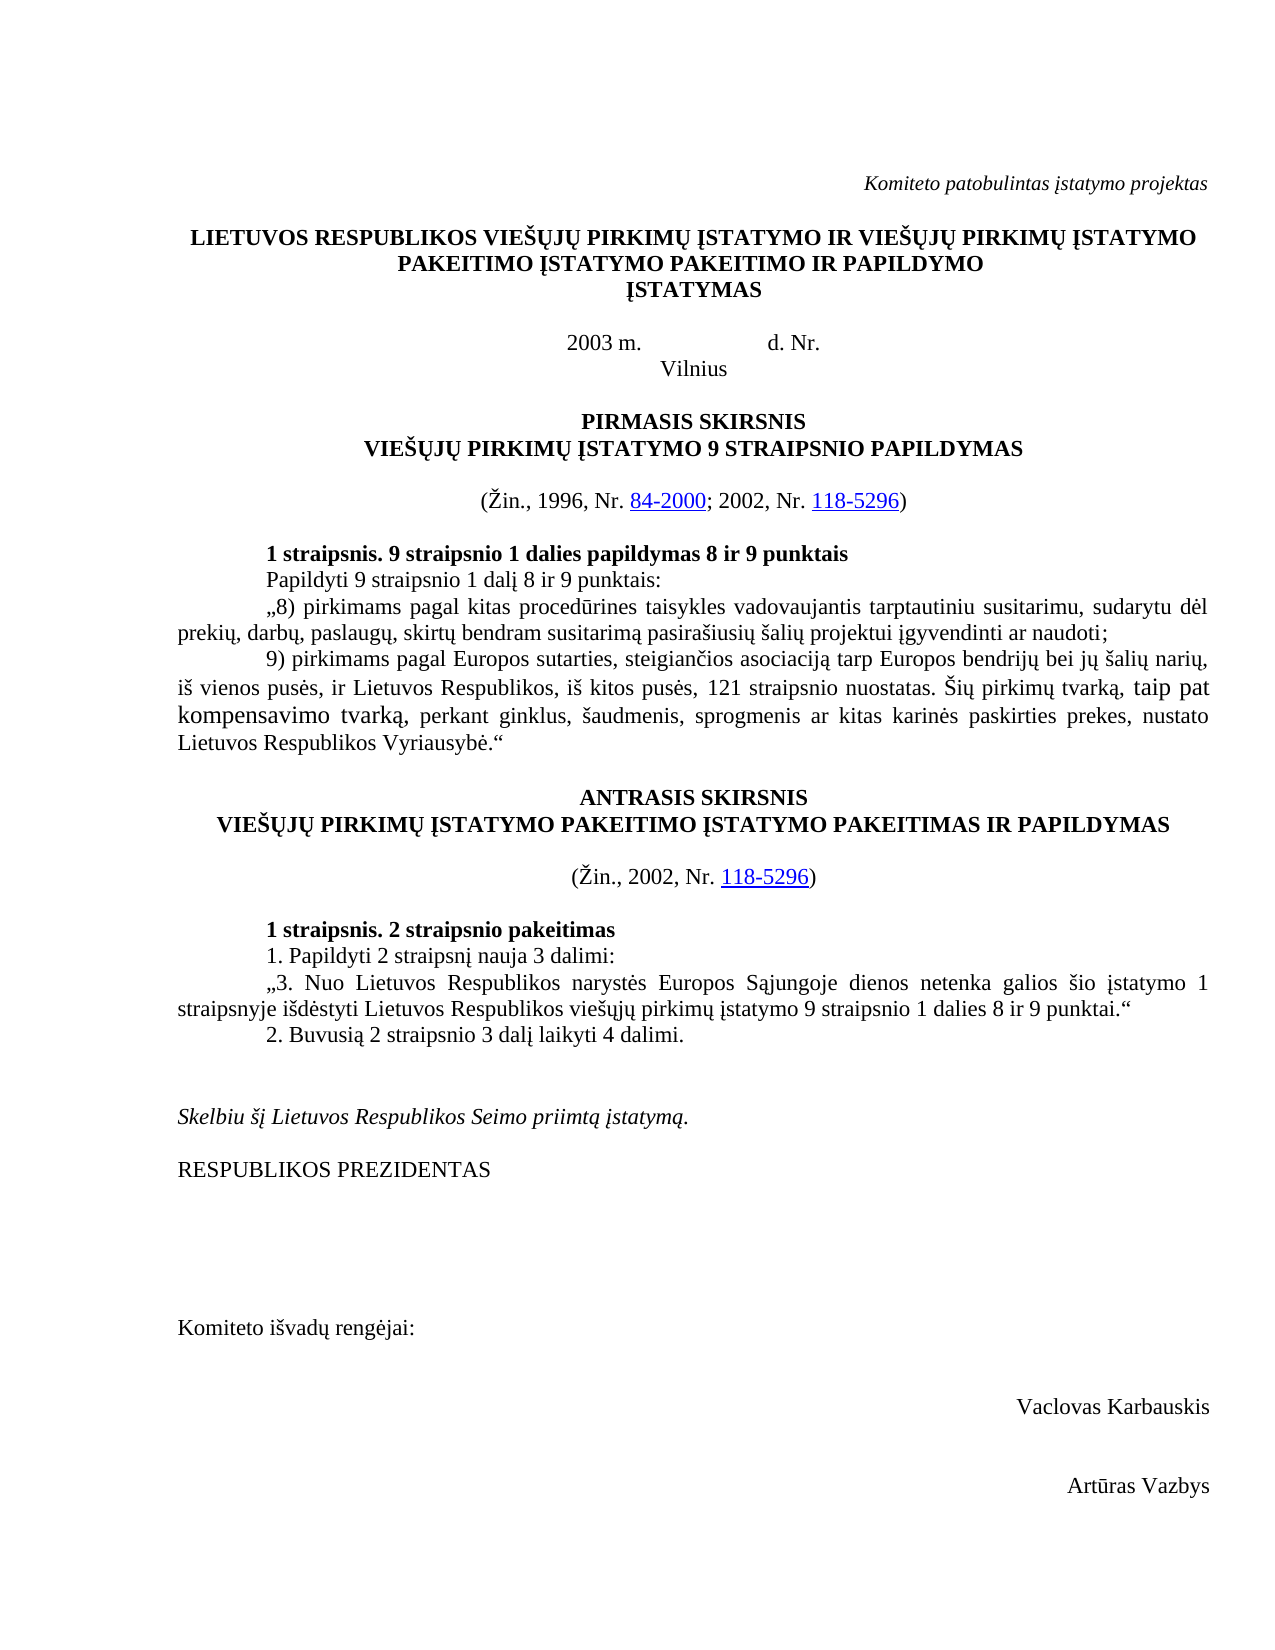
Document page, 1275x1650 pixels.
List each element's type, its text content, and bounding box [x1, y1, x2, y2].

text PIRMASIS SKIRSNIS [177, 408, 1210, 434]
text „3. Nuo Lietuvos Respublikos narystės Europos Sąjungoje dienos netenka galios šio įstatymo 1 straipsnyje išdėstyti Lietuvos Respublikos viešųjų pirkimų įstatymo 9 straipsnio 1 dalies 8 ir 9 punktai.“ [177, 969, 1210, 1022]
text Komiteto patobulintas įstatymo projektas [177, 171, 1210, 195]
text ANTRASIS SKIRSNIS [177, 784, 1210, 811]
text Artūras Vazbys [177, 1472, 1210, 1498]
text 9) pirkimams pagal Europos sutarties, steigiančios asociaciją tarp Europos bendrijų bei jų šalių narių, iš vienos pusės, ir Lietuvos Respublikos, iš kitos pusės, 121 straipsnio nuostatas. Šių pirkimų tvarką, taip pat kompensavimo tvarką, perkant ginklus, šaudmenis, sprogmenis ar kitas karinės paskirties prekes, nustato Lietuvos Respublikos Vyriausybė.“ [177, 645, 1210, 756]
text 2003 m. d. Nr. [177, 329, 1210, 356]
text VIEŠŲJŲ PIRKIMŲ ĮSTATYMO PAKEITIMO ĮSTATYMO PAKEITIMAS IR PAPILDYMAS [177, 811, 1210, 837]
text RESPUBLIKOS PREZIDENTAS [177, 1156, 1210, 1182]
text Komiteto išvadų rengėjai: [177, 1314, 1210, 1340]
text „8) pirkimams pagal kitas procedūrines taisykles vadovaujantis tarptautiniu susitarimu, sudarytu dėl prekių, darbų, paslaugų, skirtų bendram susitarimą pasirašiusių šalių projektui įgyvendinti ar naudoti; [177, 593, 1210, 645]
text 1 straipsnis. 9 straipsnio 1 dalies papildymas 8 ir 9 punktais [177, 540, 1210, 566]
text Vaclovas Karbauskis [177, 1393, 1210, 1419]
text LIETUVOS RESPUBLIKOS VIEŠŲJŲ PIRKIMŲ ĮSTATYMO IR VIEŠŲJŲ PIRKIMŲ ĮSTATYMO PAKEITIMO ĮSTATYMO PAKEITIMO IR PAPILDYMO [177, 224, 1210, 276]
text 1 straipsnis. 2 straipsnio pakeitimas [177, 916, 1210, 942]
text ĮSTATYMAS [177, 276, 1210, 303]
text (Žin., 2002, Nr. 118-5296) [177, 863, 1210, 890]
text Skelbiu šį Lietuvos Respublikos Seimo priimtą įstatymą. [177, 1103, 1210, 1129]
text Papildyti 9 straipsnio 1 dalį 8 ir 9 punktais: [177, 566, 1210, 593]
text 1. Papildyti 2 straipsnį nauja 3 dalimi: [177, 942, 1210, 969]
text 2. Buvusią 2 straipsnio 3 dalį laikyti 4 dalimi. [177, 1022, 1210, 1048]
text Vilnius [177, 356, 1210, 382]
text VIEŠŲJŲ PIRKIMŲ ĮSTATYMO 9 STRAIPSNIO PAPILDYMAS [177, 434, 1210, 461]
text (Žin., 1996, Nr. 84-2000; 2002, Nr. 118-5296) [177, 487, 1210, 514]
